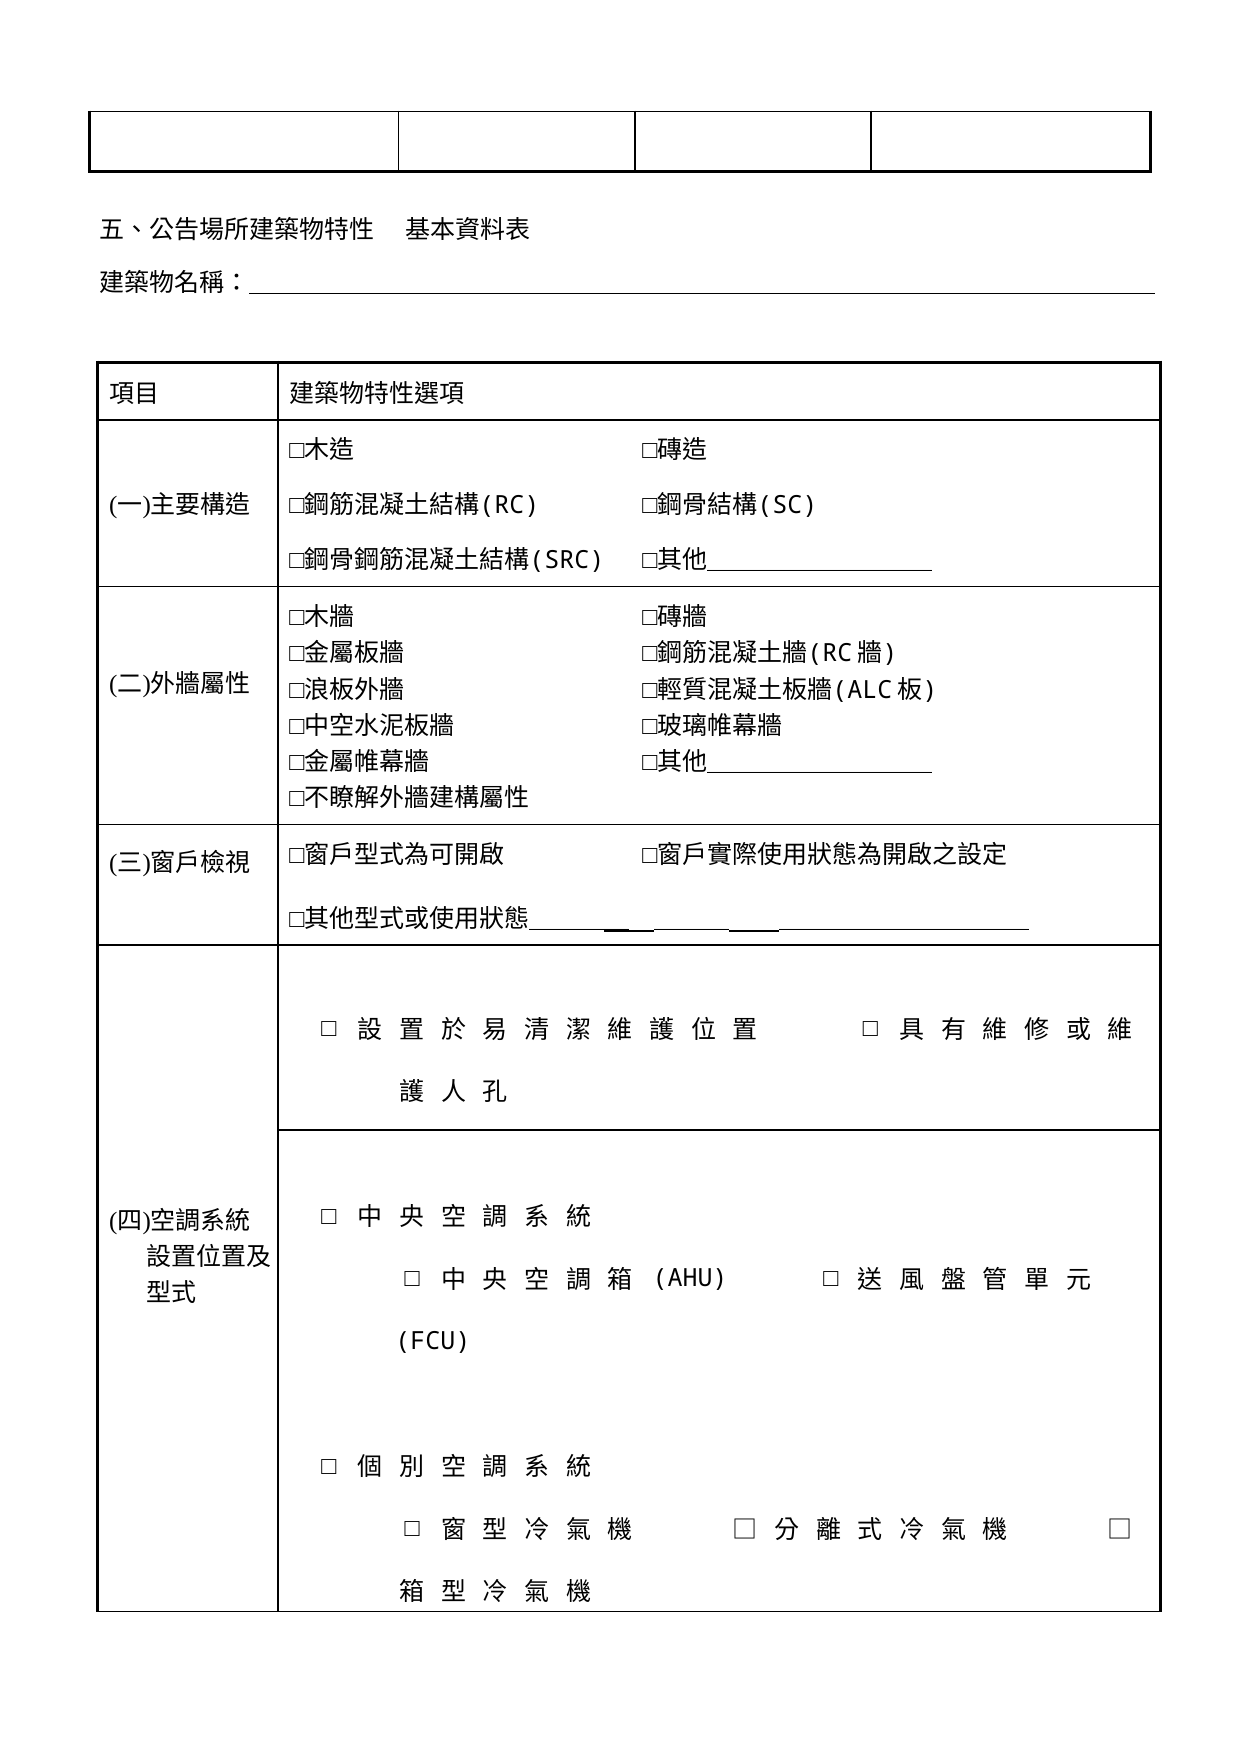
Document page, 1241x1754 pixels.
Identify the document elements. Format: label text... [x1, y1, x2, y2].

table_cell □中央空調系統 □中央空調箱(AHU) □送風盤管單元(FCU) □個別空調系統 □窗型冷氣機 □分離式冷氣機 □箱型冷氣機 [279, 1131, 1159, 1611]
table_cell [399, 112, 634, 170]
table_cell [872, 112, 1149, 170]
table_cell □設置於易清潔維護位置 □具有維修或維護人孔 [279, 946, 1159, 1129]
text 五、公告場所建築物特性 基本資料表 [55, 217, 1141, 244]
table_cell (三)窗戶檢視 [99, 825, 277, 944]
text 建築物名稱： [55, 262, 1179, 299]
table_header 項目 [99, 364, 277, 419]
table_cell □木牆 □磚牆 □金屬板牆 □鋼筋混凝土牆(RC牆) □浪板外牆 □輕質混凝土板牆(ALC板) □中空水泥板牆 □玻璃帷幕牆 □金屬帷幕牆 □其他＿＿＿＿＿＿＿＿＿ □不瞭解外牆建構屬性 [279, 587, 1159, 823]
table_cell (二)外牆屬性 [99, 587, 277, 823]
table_cell (四)空調系統設置位置及型式 [99, 946, 277, 1611]
table_header 建築物特性選項 [279, 364, 1159, 419]
table_cell [636, 112, 870, 170]
table_cell □木造 □磚造 □鋼筋混凝土結構(RC) □鋼骨結構(SC) □鋼骨鋼筋混凝土結構(SRC) □其他＿＿＿＿＿＿＿＿＿ [279, 421, 1159, 586]
table_cell [91, 112, 398, 170]
table_cell □窗戶型式為可開啟 □窗戶實際使用狀態為開啟之設定 □其他型式或使用狀態＿＿＿＿ ＿＿＿ ＿＿＿＿＿＿＿＿＿＿ [279, 825, 1159, 944]
table_cell (一)主要構造 [99, 421, 277, 586]
